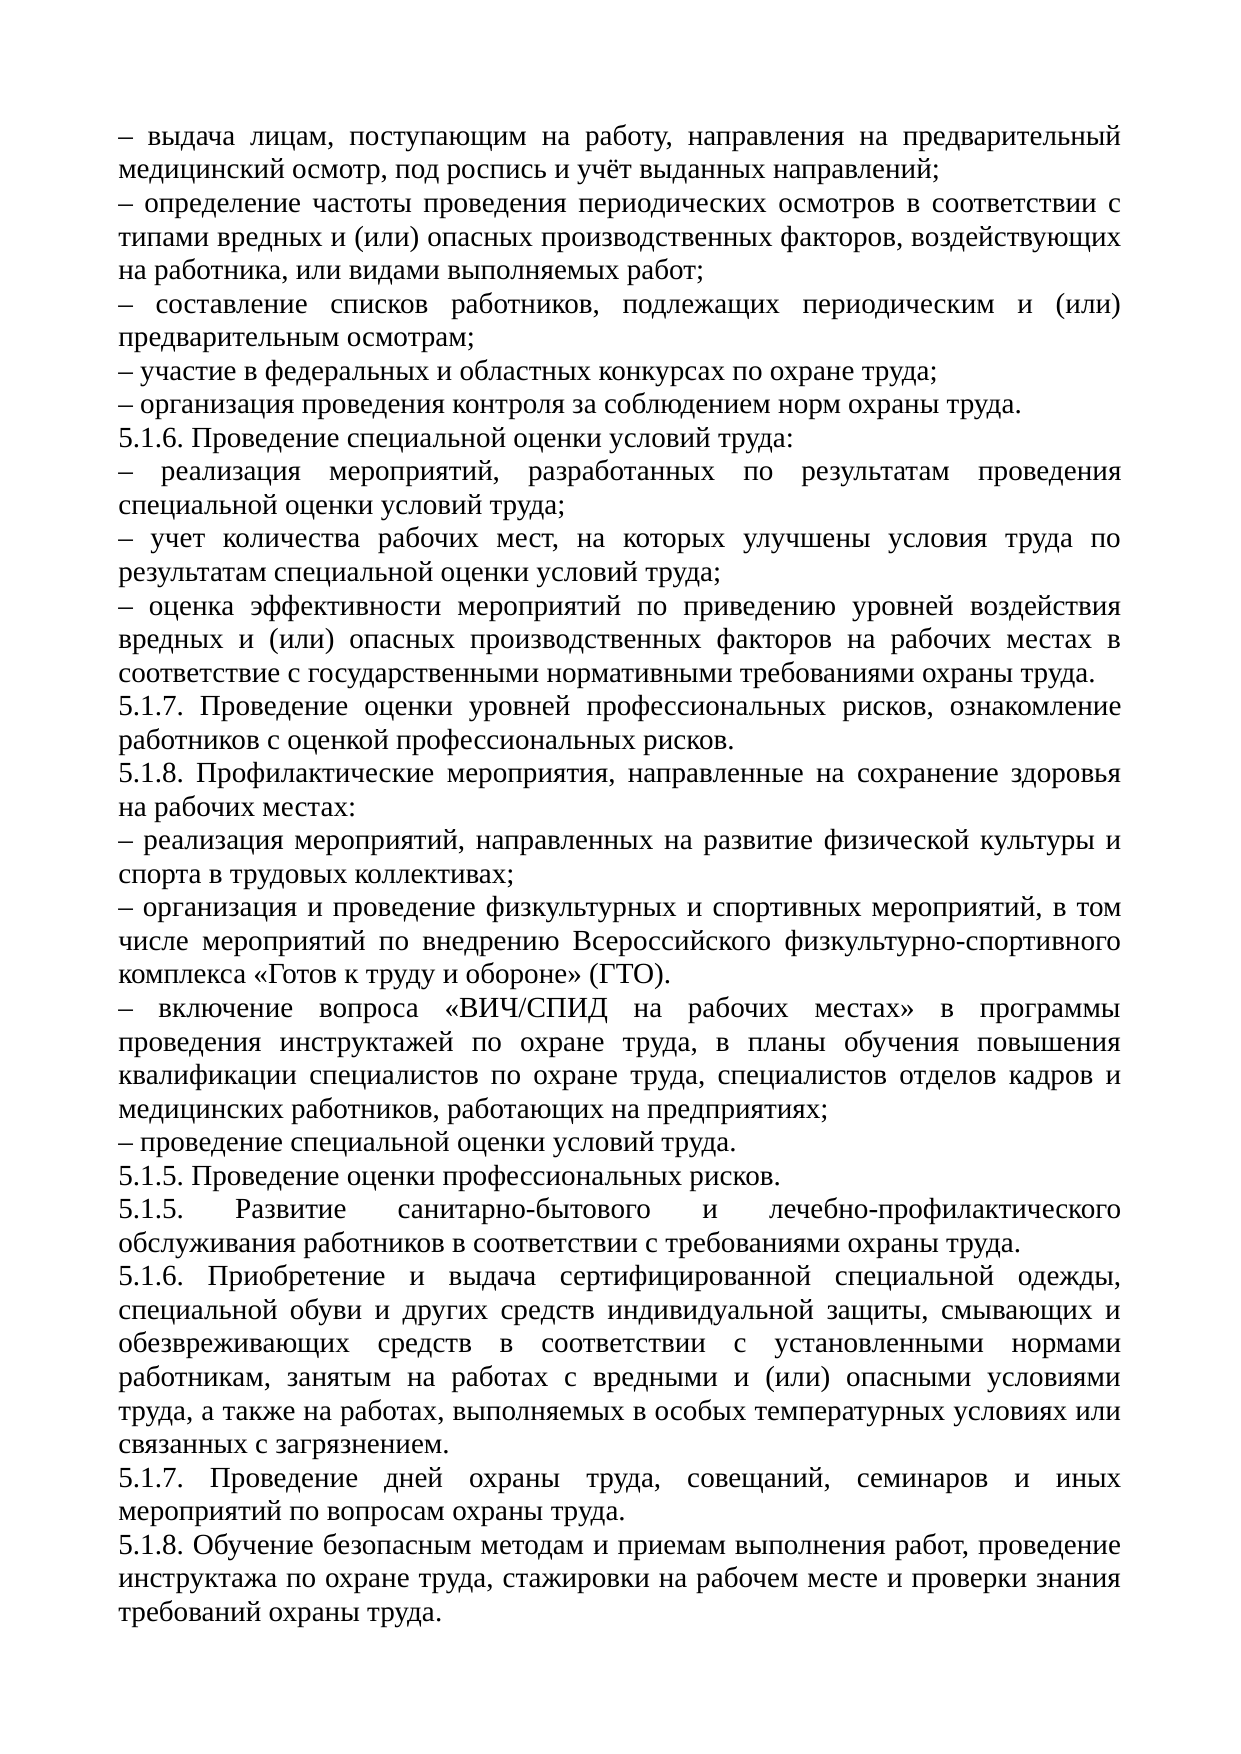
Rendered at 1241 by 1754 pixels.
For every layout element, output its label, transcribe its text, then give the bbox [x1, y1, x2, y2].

text – организация проведения контроля за соблюдением норм охраны труда. [118, 386, 1122, 420]
text – включение вопроса «ВИЧ/СПИД на рабочих местах» в программы проведения инструктажей по охране труда, в планы обучения повышения квалификации специалистов по охране труда, специалистов отделов кадров и медицинских работников, работающих на предприятиях; [118, 990, 1122, 1124]
text – организация и проведение физкультурных и спортивных мероприятий, в том числе мероприятий по внедрению Всероссийского физкультурно-спортивного комплекса «Готов к труду и обороне» (ГТО). [118, 889, 1122, 990]
text – выдача лицам, поступающим на работу, направления на предварительный медицинский осмотр, под роспись и учёт выданных направлений; [118, 118, 1122, 185]
text – определение частоты проведения периодических осмотров в соответствии с типами вредных и (или) опасных производственных факторов, воздействующих на работника, или видами выполняемых работ; [118, 185, 1122, 286]
text 5.1.7. Проведение оценки уровней профессиональных рисков, ознакомление работников с оценкой профессиональных рисков. [118, 688, 1122, 755]
text 5.1.8. Профилактические мероприятия, направленные на сохранение здоровья на рабочих местах: [118, 755, 1122, 822]
text – проведение специальной оценки условий труда. [118, 1124, 1122, 1158]
text – реализация мероприятий, направленных на развитие физической культуры и спорта в трудовых коллективах; [118, 822, 1122, 889]
text – участие в федеральных и областных конкурсах по охране труда; [118, 353, 1122, 386]
text 5.1.6. Проведение специальной оценки условий труда: [118, 420, 1122, 453]
text 5.1.7. Проведение дней охраны труда, совещаний, семинаров и иных мероприятий по вопросам охраны труда. [118, 1460, 1122, 1527]
text 5.1.6. Приобретение и выдача сертифицированной специальной одежды, специальной обуви и других средств индивидуальной защиты, смывающих и обезвреживающих средств в соответствии с установленными нормами работникам, занятым на работах с вредными и (или) опасными условиями труда, а также на работах, выполняемых в особых температурных условиях или связанных с загрязнением. [118, 1258, 1122, 1460]
text – учет количества рабочих мест, на которых улучшены условия труда по результатам специальной оценки условий труда; [118, 521, 1122, 588]
text 5.1.8. Обучение безопасным методам и приемам выполнения работ, проведение инструктажа по охране труда, стажировки на рабочем месте и проверки знания требований охраны труда. [118, 1527, 1122, 1627]
text 5.1.5. Развитие санитарно-бытового и лечебно-профилактического обслуживания работников в соответствии с требованиями охраны труда. [118, 1191, 1122, 1258]
text – реализация мероприятий, разработанных по результатам проведения специальной оценки условий труда; [118, 453, 1122, 521]
text 5.1.5. Проведение оценки профессиональных рисков. [118, 1158, 1122, 1191]
text – оценка эффективности мероприятий по приведению уровней воздействия вредных и (или) опасных производственных факторов на рабочих местах в соответствие с государственными нормативными требованиями охраны труда. [118, 588, 1122, 688]
text – составление списков работников, подлежащих периодическим и (или) предварительным осмотрам; [118, 286, 1122, 353]
